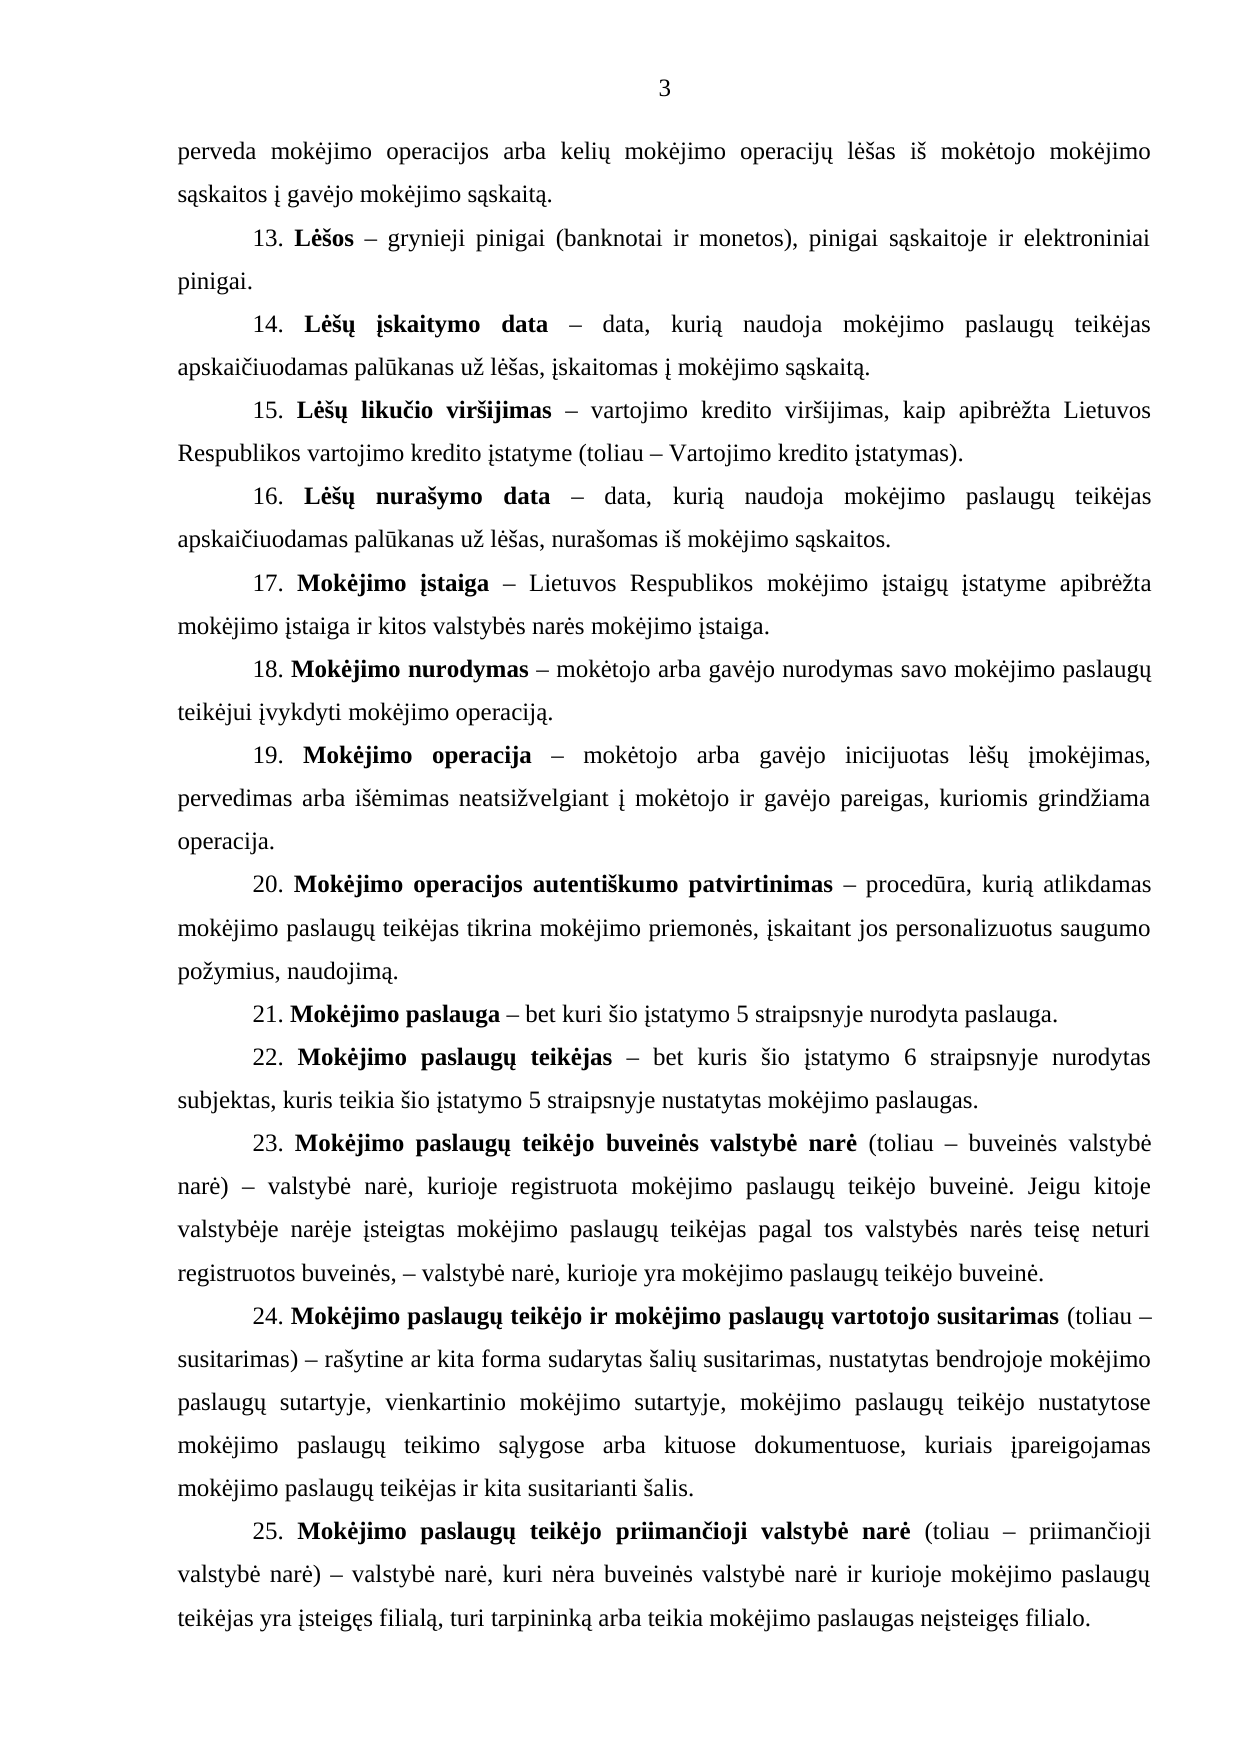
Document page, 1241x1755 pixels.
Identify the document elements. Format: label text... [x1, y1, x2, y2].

text 19. Mokėjimo operacija – mokėtojo arba gavėjo inicijuotas lėšų įmokėjimas, pervedimas arba išėmimas neatsižvelgiant į mokėtojo ir gavėjo pareigas, kuriomis grindžiama operacija. [177, 740, 1152, 855]
text 16. Lėšų nurašymo data – data, kurią naudoja mokėjimo paslaugų teikėjas apskaičiuodamas palūkanas už lėšas, nurašomas iš mokėjimo sąskaitos. [177, 481, 1152, 553]
text 20. Mokėjimo operacijos autentiškumo patvirtinimas – procedūra, kurią atlikdamas mokėjimo paslaugų teikėjas tikrina mokėjimo priemonės, įskaitant jos personalizuotus saugumo požymius, naudojimą. [177, 869, 1152, 984]
text 15. Lėšų likučio viršijimas – vartojimo kredito viršijimas, kaip apibrėžta Lietuvos Respublikos vartojimo kredito įstatyme (toliau – Vartojimo kredito įstatymas). [177, 395, 1152, 467]
text 25. Mokėjimo paslaugų teikėjo priimančioji valstybė narė (toliau – priimančioji valstybė narė) – valstybė narė, kuri nėra buveinės valstybė narė ir kurioje mokėjimo paslaugų teikėjas yra įsteigęs filialą, turi tarpininką arba teikia mokėjimo paslaugas neįsteigęs filialo. [177, 1516, 1152, 1631]
text 14. Lėšų įskaitymo data – data, kurią naudoja mokėjimo paslaugų teikėjas apskaičiuodamas palūkanas už lėšas, įskaitomas į mokėjimo sąskaitą. [177, 309, 1152, 381]
text 21. Mokėjimo paslauga – bet kuri šio įstatymo 5 straipsnyje nurodyta paslauga. [177, 999, 1152, 1028]
text 23. Mokėjimo paslaugų teikėjo buveinės valstybė narė (toliau – buveinės valstybė narė) – valstybė narė, kurioje registruota mokėjimo paslaugų teikėjo buveinė. Jeigu kitoje valstybėje narėje įsteigtas mokėjimo paslaugų teikėjas pagal tos valstybės narės teisę neturi registruotos buveinės, – valstybė narė, kurioje yra mokėjimo paslaugų teikėjo buveinė. [177, 1128, 1152, 1286]
text perveda mokėjimo operacijos arba kelių mokėjimo operacijų lėšas iš mokėtojo mokėjimo sąskaitos į gavėjo mokėjimo sąskaitą. [177, 136, 1152, 208]
text 24. Mokėjimo paslaugų teikėjo ir mokėjimo paslaugų vartotojo susitarimas (toliau – susitarimas) – rašytine ar kita forma sudarytas šalių susitarimas, nustatytas bendrojoje mokėjimo paslaugų sutartyje, vienkartinio mokėjimo sutartyje, mokėjimo paslaugų teikėjo nustatytose mokėjimo paslaugų teikimo sąlygose arba kituose dokumentuose, kuriais įpareigojamas mokėjimo paslaugų teikėjas ir kita susitarianti šalis. [177, 1301, 1152, 1502]
text 22. Mokėjimo paslaugų teikėjas – bet kuris šio įstatymo 6 straipsnyje nurodytas subjektas, kuris teikia šio įstatymo 5 straipsnyje nustatytas mokėjimo paslaugas. [177, 1042, 1152, 1114]
text 18. Mokėjimo nurodymas – mokėtojo arba gavėjo nurodymas savo mokėjimo paslaugų teikėjui įvykdyti mokėjimo operaciją. [177, 654, 1152, 726]
text 17. Mokėjimo įstaiga – Lietuvos Respublikos mokėjimo įstaigų įstatyme apibrėžta mokėjimo įstaiga ir kitos valstybės narės mokėjimo įstaiga. [177, 568, 1152, 639]
text 13. Lėšos – grynieji pinigai (banknotai ir monetos), pinigai sąskaitoje ir elektroniniai pinigai. [177, 223, 1152, 294]
